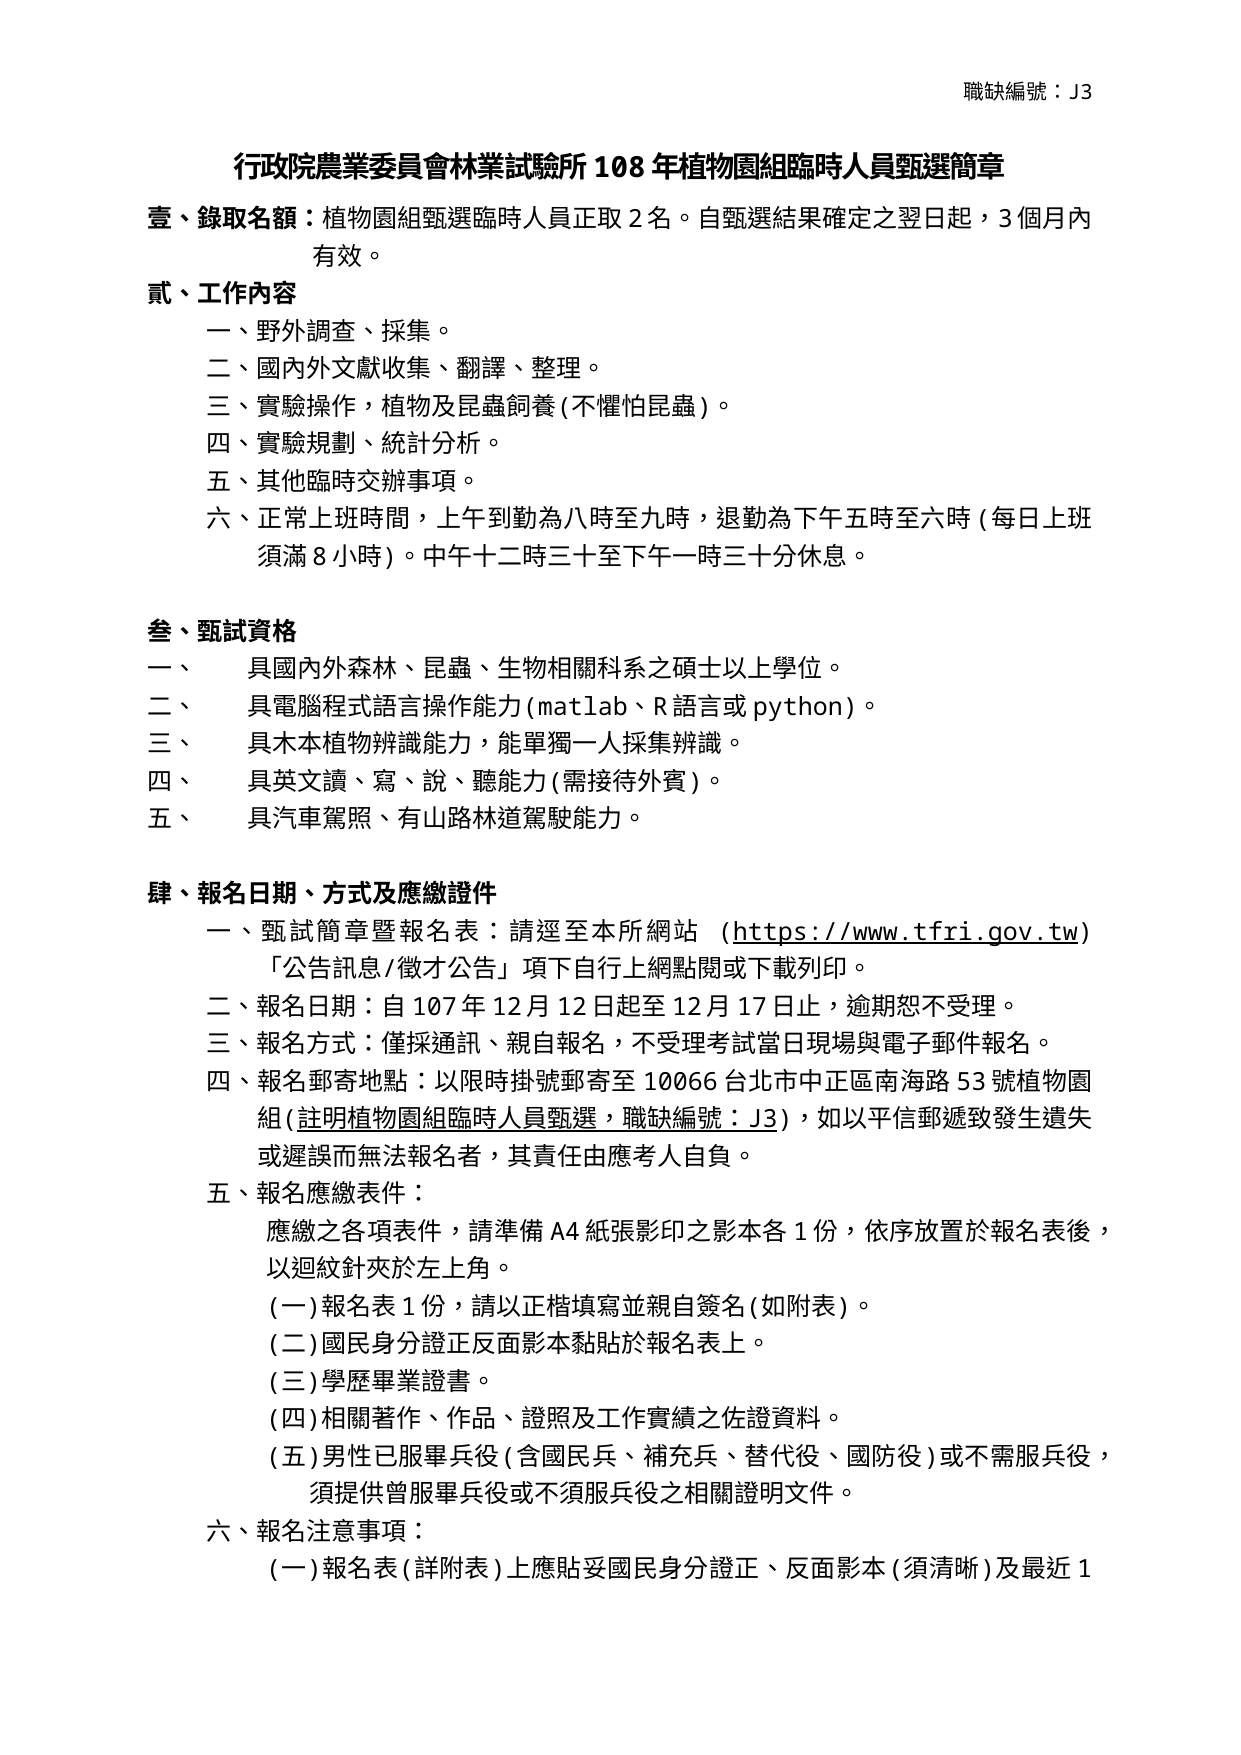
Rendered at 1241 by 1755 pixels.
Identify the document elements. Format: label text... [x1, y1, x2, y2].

text (一)報名表1份，請以正楷填寫並親自簽名(如附表)。 [266, 1285, 1093, 1323]
text 四、實驗規劃、統計分析。 [207, 423, 1093, 460]
text 三、報名方式：僅採通訊、親自報名，不受理考試當日現場與電子郵件報名。 [207, 1023, 1093, 1060]
text (二)國民身分證正反面影本黏貼於報名表上。 [266, 1323, 1093, 1360]
text 六、正常上班時間，上午到勤為八時至九時，退勤為下午五時至六時(每日上班須滿8小時)。中午十二時三十至下午一時三十分休息。 [207, 498, 1093, 573]
list 具電腦程式語言操作能力(matlab、R語言或python)。 [148, 685, 1093, 723]
text 四、報名郵寄地點：以限時掛號郵寄至10066台北市中正區南海路53號植物園組(註明植物園組臨時人員甄選，職缺編號：J3)，如以平信郵遞致發生遺失或遲誤而無法報名者，其責任由應考人自負。 [207, 1060, 1093, 1173]
text 叁、甄試資格 [148, 610, 1093, 648]
text 三、實驗操作，植物及昆蟲飼養(不懼怕昆蟲)。 [207, 385, 1093, 423]
list 具汽車駕照、有山路林道駕駛能力。 [148, 798, 1093, 835]
text 一、甄試簡章暨報名表：請逕至本所網站 (https://www.tfri.gov.tw)「公告訊息/徵才公告」項下自行上網點閱或下載列印。 [207, 910, 1093, 985]
text (一)報名表(詳附表)上應貼妥國民身分證正、反面影本(須清晰)及最近1 [266, 1548, 1093, 1585]
text 五、報名應繳表件： [207, 1173, 1093, 1210]
text 一、野外調查、採集。 [207, 310, 1093, 348]
text 二、國內外文獻收集、翻譯、整理。 [207, 348, 1093, 385]
text 六、報名注意事項： [207, 1510, 1093, 1548]
text (四)相關著作、作品、證照及工作實績之佐證資料。 [266, 1398, 1093, 1435]
text 肆、報名日期、方式及應繳證件 [148, 873, 1093, 910]
text 五、其他臨時交辦事項。 [207, 460, 1093, 498]
list 具木本植物辨識能力，能單獨一人採集辨識。 [148, 723, 1093, 760]
text 貳、工作內容 [148, 273, 1137, 310]
text 二、報名日期：自107年12月12日起至12月17日止，逾期恕不受理。 [207, 985, 1093, 1023]
text (三)學歷畢業證書。 [266, 1360, 1093, 1398]
text 壹、錄取名額：植物園組甄選臨時人員正取2名。自甄選結果確定之翌日起，3個月內有效。 [148, 198, 1093, 273]
text 行政院農業委員會林業試驗所108年植物園組臨時人員甄選簡章 [148, 148, 1093, 185]
text 應繳之各項表件，請準備A4紙張影印之影本各1份，依序放置於報名表後，以迴紋針夾於左上角。 [266, 1210, 1093, 1285]
list 具英文讀、寫、說、聽能力(需接待外賓)。 [148, 760, 1093, 798]
text (五)男性已服畢兵役(含國民兵、補充兵、替代役、國防役)或不需服兵役，須提供曾服畢兵役或不須服兵役之相關證明文件。 [266, 1435, 1093, 1510]
list 具國內外森林、昆蟲、生物相關科系之碩士以上學位。 [148, 648, 1093, 685]
